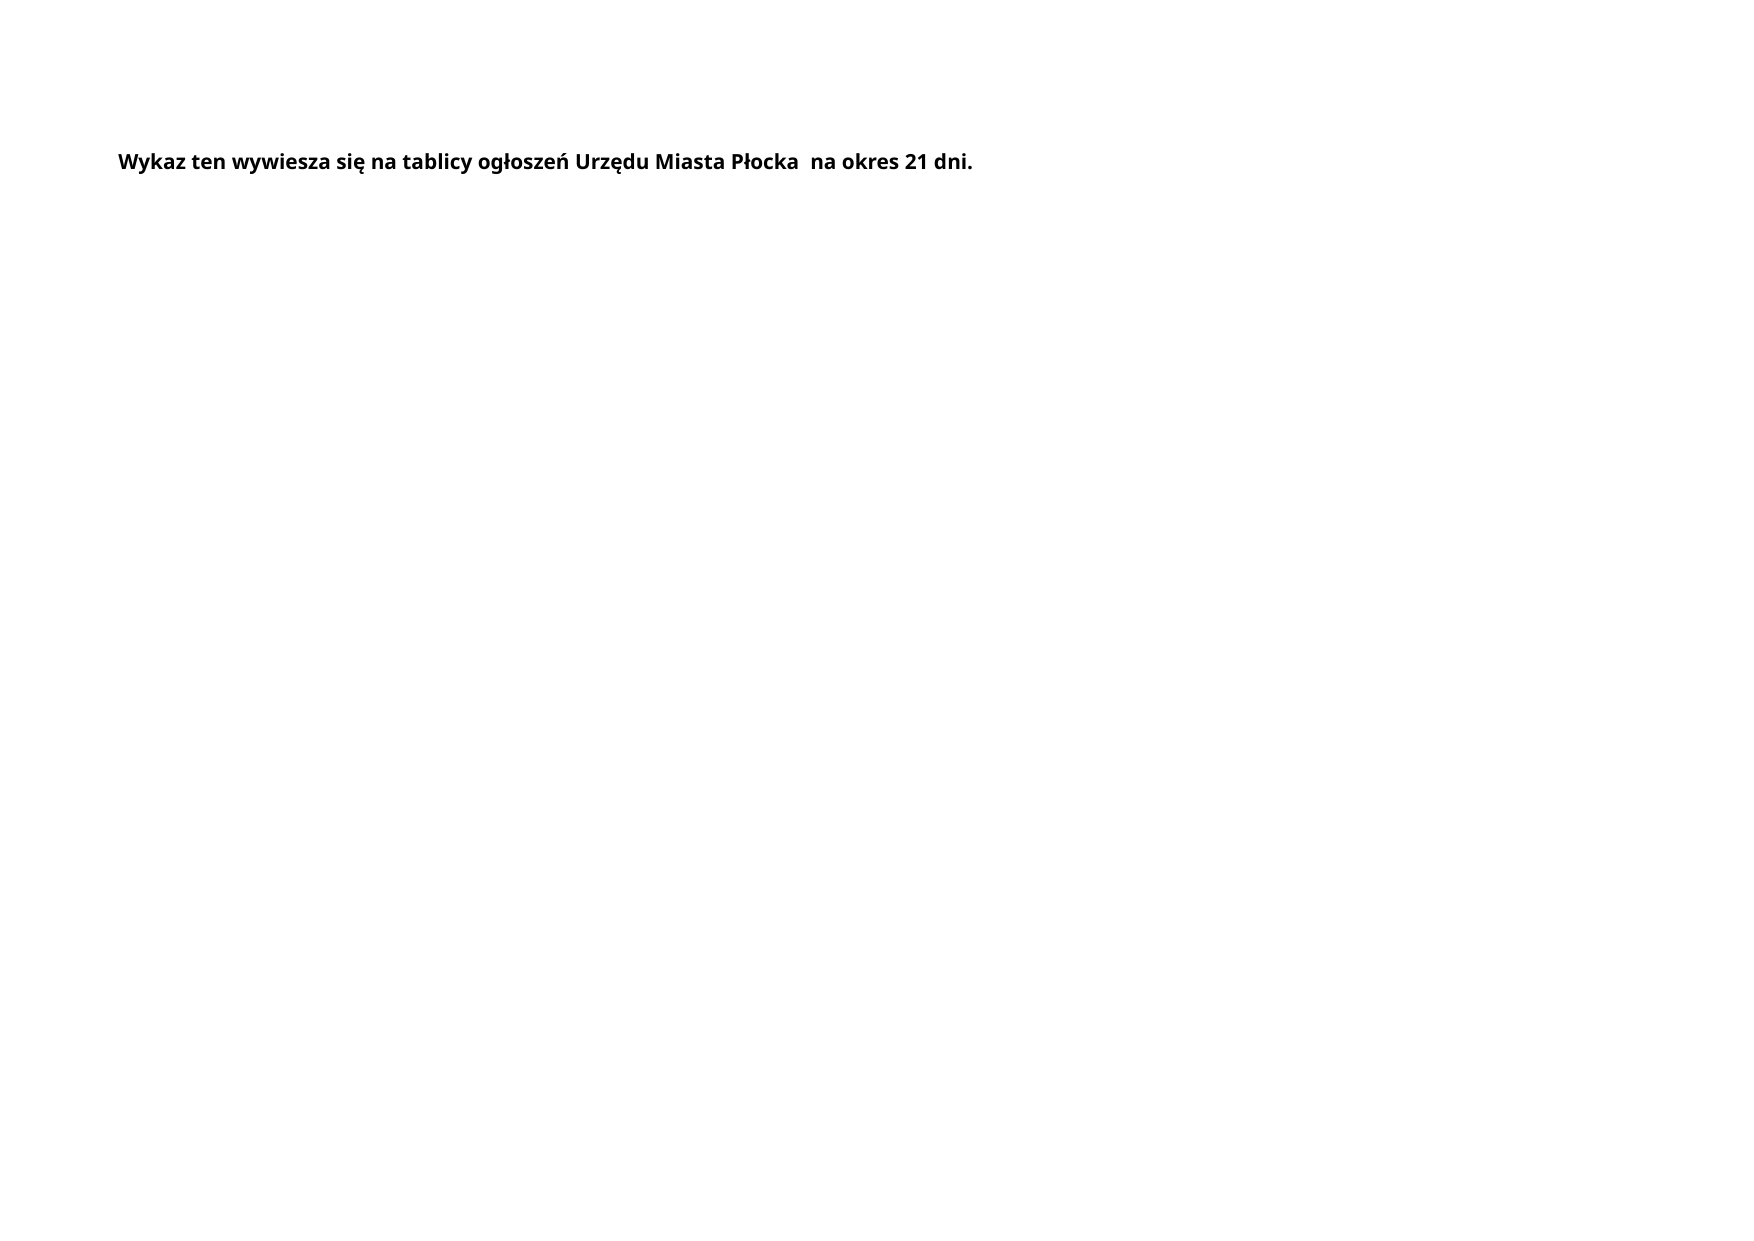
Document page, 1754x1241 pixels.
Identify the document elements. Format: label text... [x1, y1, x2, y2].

text Wykaz ten wywiesza się na tablicy ogłoszeń Urzędu Miasta Płocka na okres 21 dni. [118, 147, 1636, 175]
